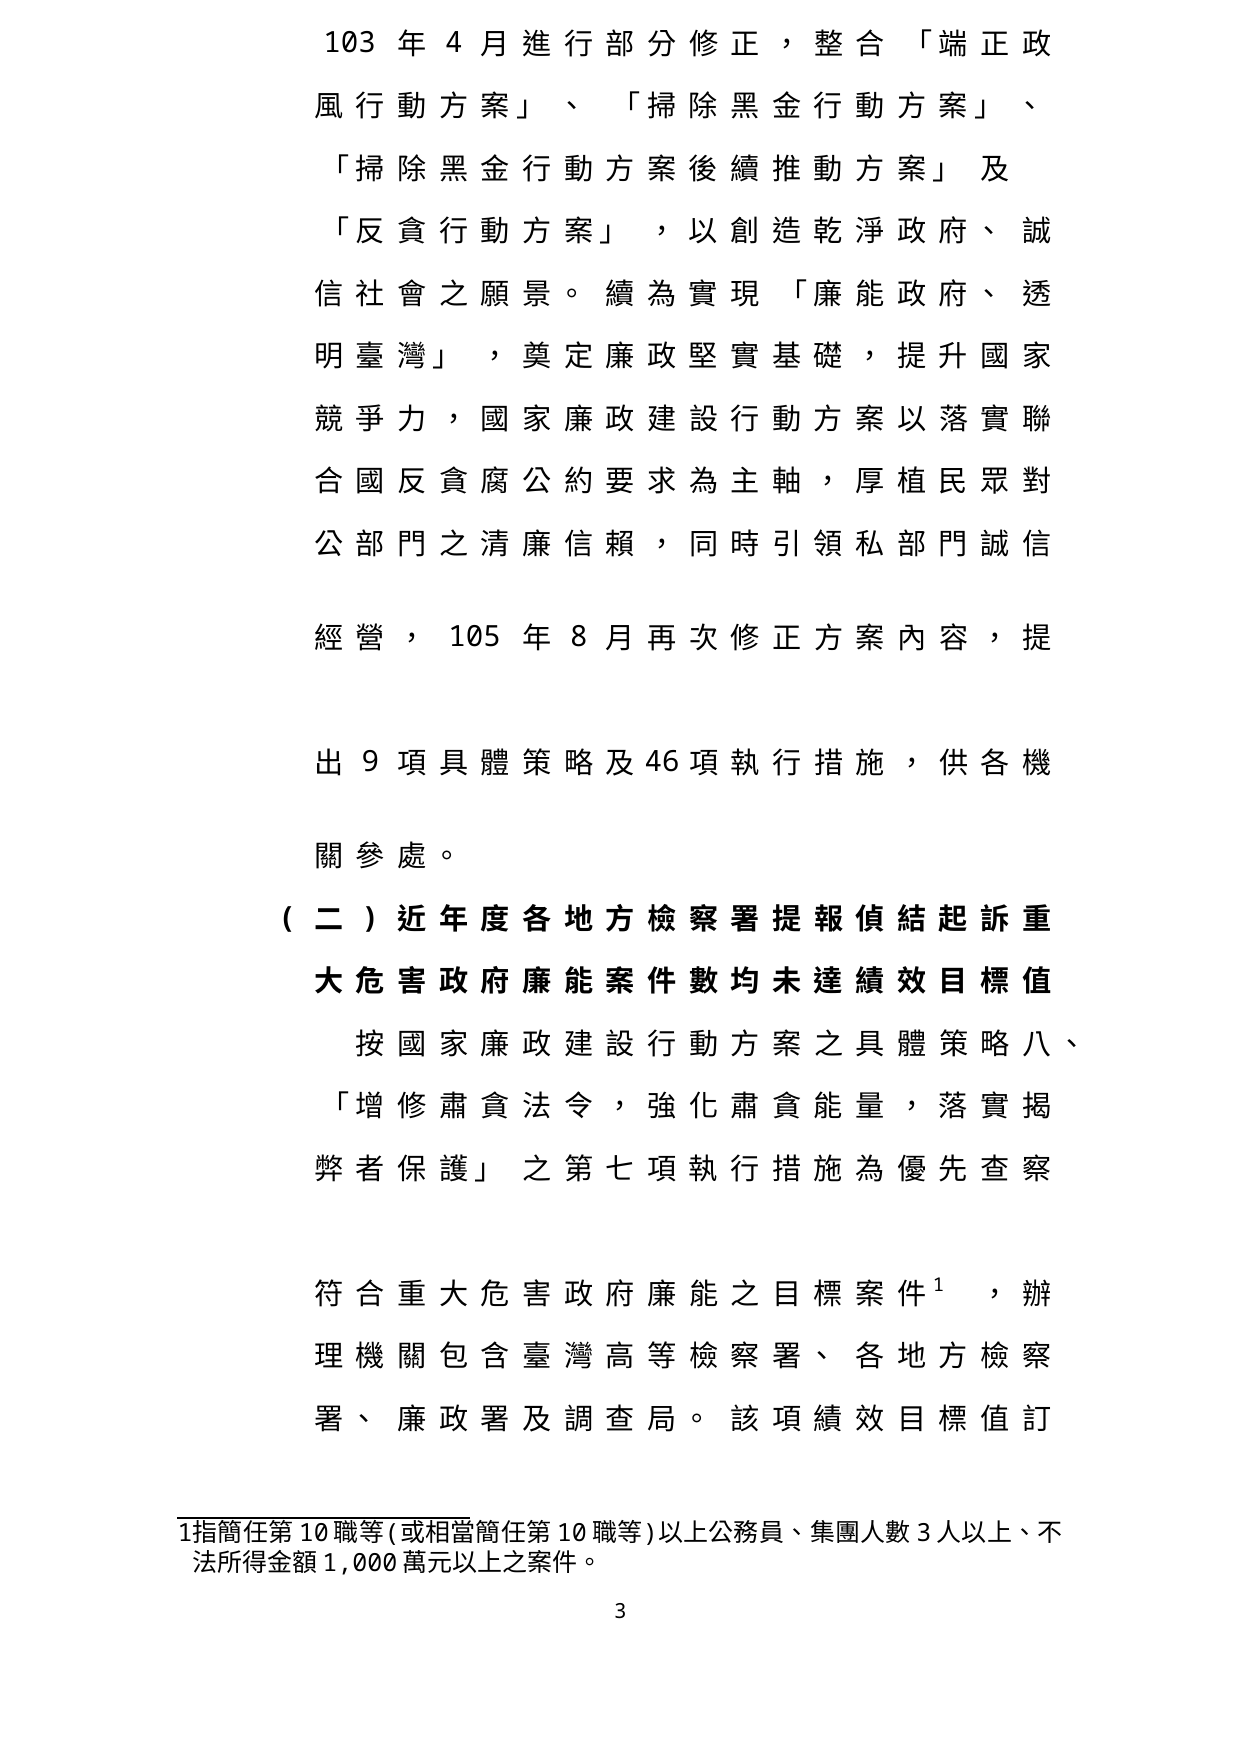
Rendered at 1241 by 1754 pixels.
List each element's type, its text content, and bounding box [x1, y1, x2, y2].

text 指簡任第10職等(或相當簡任第10職等)以上公務員、集團人數3人以上、不法所得金額1,000萬元以上之案件。 [177, 1518, 1063, 1577]
text 103年4月進行部分修正，整合「端正政風行動方案」、「掃除黑金行動方案」、「掃除黑金行動方案後續推動方案」及「反貪行動方案」，以創造乾淨政府、誠信社會之願景。續為實現「廉能政府、透明臺灣」，奠定廉政堅實基礎，提升國家競爭力，國家廉政建設行動方案以落實聯合國反貪腐公約要求為主軸，厚植民眾對公部門之清廉信賴，同時引領私部門誠信經營，105年8月再次修正方案內容，提出9項具體策略及46項執行措施，供各機關參處。 [271, 0, 1058, 875]
text 按國家廉政建設行動方案之具體策略八、「增修肅貪法令，強化肅貪能量，落實揭弊者保護」之第七項執行措施為優先查察符合重大危害政府廉能之目標案件，辦理機關包含臺灣高等檢察署、各地方檢察署、廉政署及調查局。該項績效目標值訂為每年35件，揆105年度至108年度各地方檢察署提報偵結起訴重大危害政府廉能案件數，105年度為33件(達成率94.29%)、106年度為28件(達成率80%)、107年度為16件(達成率45.71%)、108年度為34件(達成率97.14%)，其中107年度因地方公職人員選舉之選舉查察工作同時為該年度各檢察署之重點業務，或有影響部分偵查資源，致達成率偏低，嗣108年度之達成情形雖有提升，仍略低於績效目標值，且105年度迄108年度均未達成35件之目標數。 [271, 1000, 1058, 1437]
text (二)近年度各地方檢察署提報偵結起訴重大危害政府廉能案件數均未達績效目標值 [242, 875, 1058, 1000]
